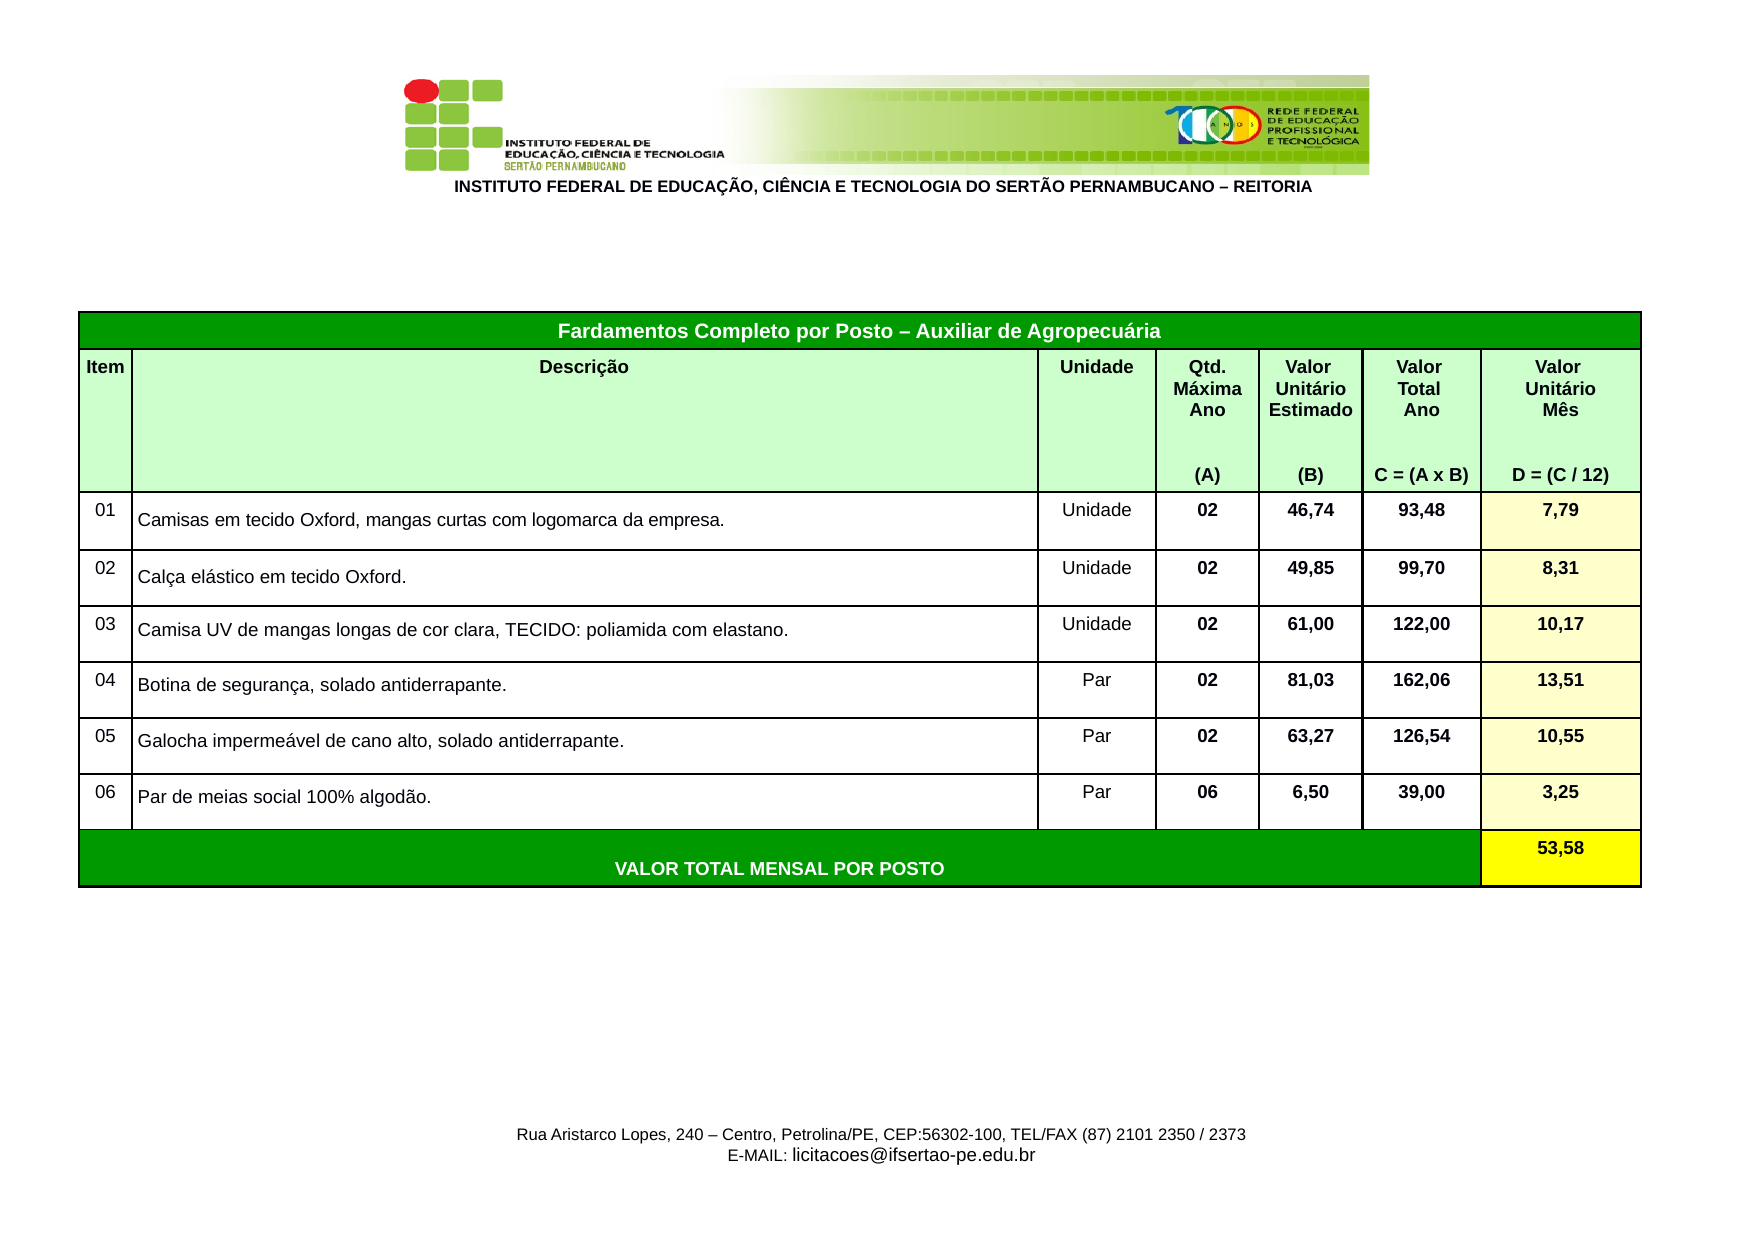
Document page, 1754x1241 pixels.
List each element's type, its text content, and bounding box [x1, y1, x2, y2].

table_cell Item [80, 350, 131, 491]
table_cell 02 [1157, 719, 1258, 773]
table_cell Galocha impermeável de cano alto, solado antiderrapante. [133, 719, 1037, 773]
table_cell 93,48 [1364, 493, 1480, 549]
table_cell 02 [1157, 607, 1258, 661]
table_cell 49,85 [1260, 551, 1361, 605]
table_cell 39,00 [1364, 775, 1480, 829]
table_cell 04 [80, 663, 131, 717]
table_cell 46,74 [1260, 493, 1361, 549]
table_cell Par [1039, 663, 1155, 717]
table_cell Unidade [1039, 607, 1155, 661]
table_cell 53,58 [1482, 831, 1640, 885]
table_cell 02 [80, 551, 131, 605]
table_cell 03 [80, 607, 131, 661]
table_cell 81,03 [1260, 663, 1361, 717]
picture [393, 75, 1370, 175]
table_cell 10,17 [1482, 607, 1640, 661]
table_cell 63,27 [1260, 719, 1361, 773]
table_cell 02 [1157, 663, 1258, 717]
table_cell 02 [1157, 493, 1258, 549]
table_cell Par de meias social 100% algodão. [133, 775, 1037, 829]
table_cell Unidade [1039, 350, 1155, 491]
table_cell 02 [1157, 551, 1258, 605]
table_cell Qtd. Máxima Ano (A) [1157, 350, 1258, 491]
table_cell 3,25 [1482, 775, 1640, 829]
table_cell 61,00 [1260, 607, 1361, 661]
table_cell 122,00 [1364, 607, 1480, 661]
table_cell Par [1039, 775, 1155, 829]
table_cell 99,70 [1364, 551, 1480, 605]
table_cell Botina de segurança, solado antiderrapante. [133, 663, 1037, 717]
table_cell 126,54 [1364, 719, 1480, 773]
table_cell 13,51 [1482, 663, 1640, 717]
table_cell Valor Unitário Mês D = (C / 12) [1482, 350, 1640, 491]
table_cell 10,55 [1482, 719, 1640, 773]
table_cell 01 [80, 493, 131, 549]
table_header Fardamentos Completo por Posto – Auxiliar de Agropecuária [80, 313, 1640, 348]
table_cell Camisa UV de mangas longas de cor clara, TECIDO: poliamida com elastano. [133, 607, 1037, 661]
table_cell 06 [80, 775, 131, 829]
table_cell Camisas em tecido Oxford, mangas curtas com logomarca da empresa. [133, 493, 1037, 549]
table_cell Par [1039, 719, 1155, 773]
table_cell Calça elástico em tecido Oxford. [133, 551, 1037, 605]
table_cell 05 [80, 719, 131, 773]
table_cell Unidade [1039, 551, 1155, 605]
table_cell 7,79 [1482, 493, 1640, 549]
table_cell VALOR TOTAL MENSAL POR POSTO [80, 830, 1480, 885]
table_cell 06 [1157, 775, 1258, 829]
table_cell Valor Total Ano C = (A x B) [1364, 350, 1480, 491]
table_cell 6,50 [1260, 775, 1361, 829]
table_cell Descrição [133, 350, 1037, 491]
table_cell 162,06 [1364, 663, 1480, 717]
table_cell Unidade [1039, 493, 1155, 549]
table_cell Valor Unitário Estimado (B) [1260, 350, 1361, 491]
table_cell 8,31 [1482, 551, 1640, 605]
